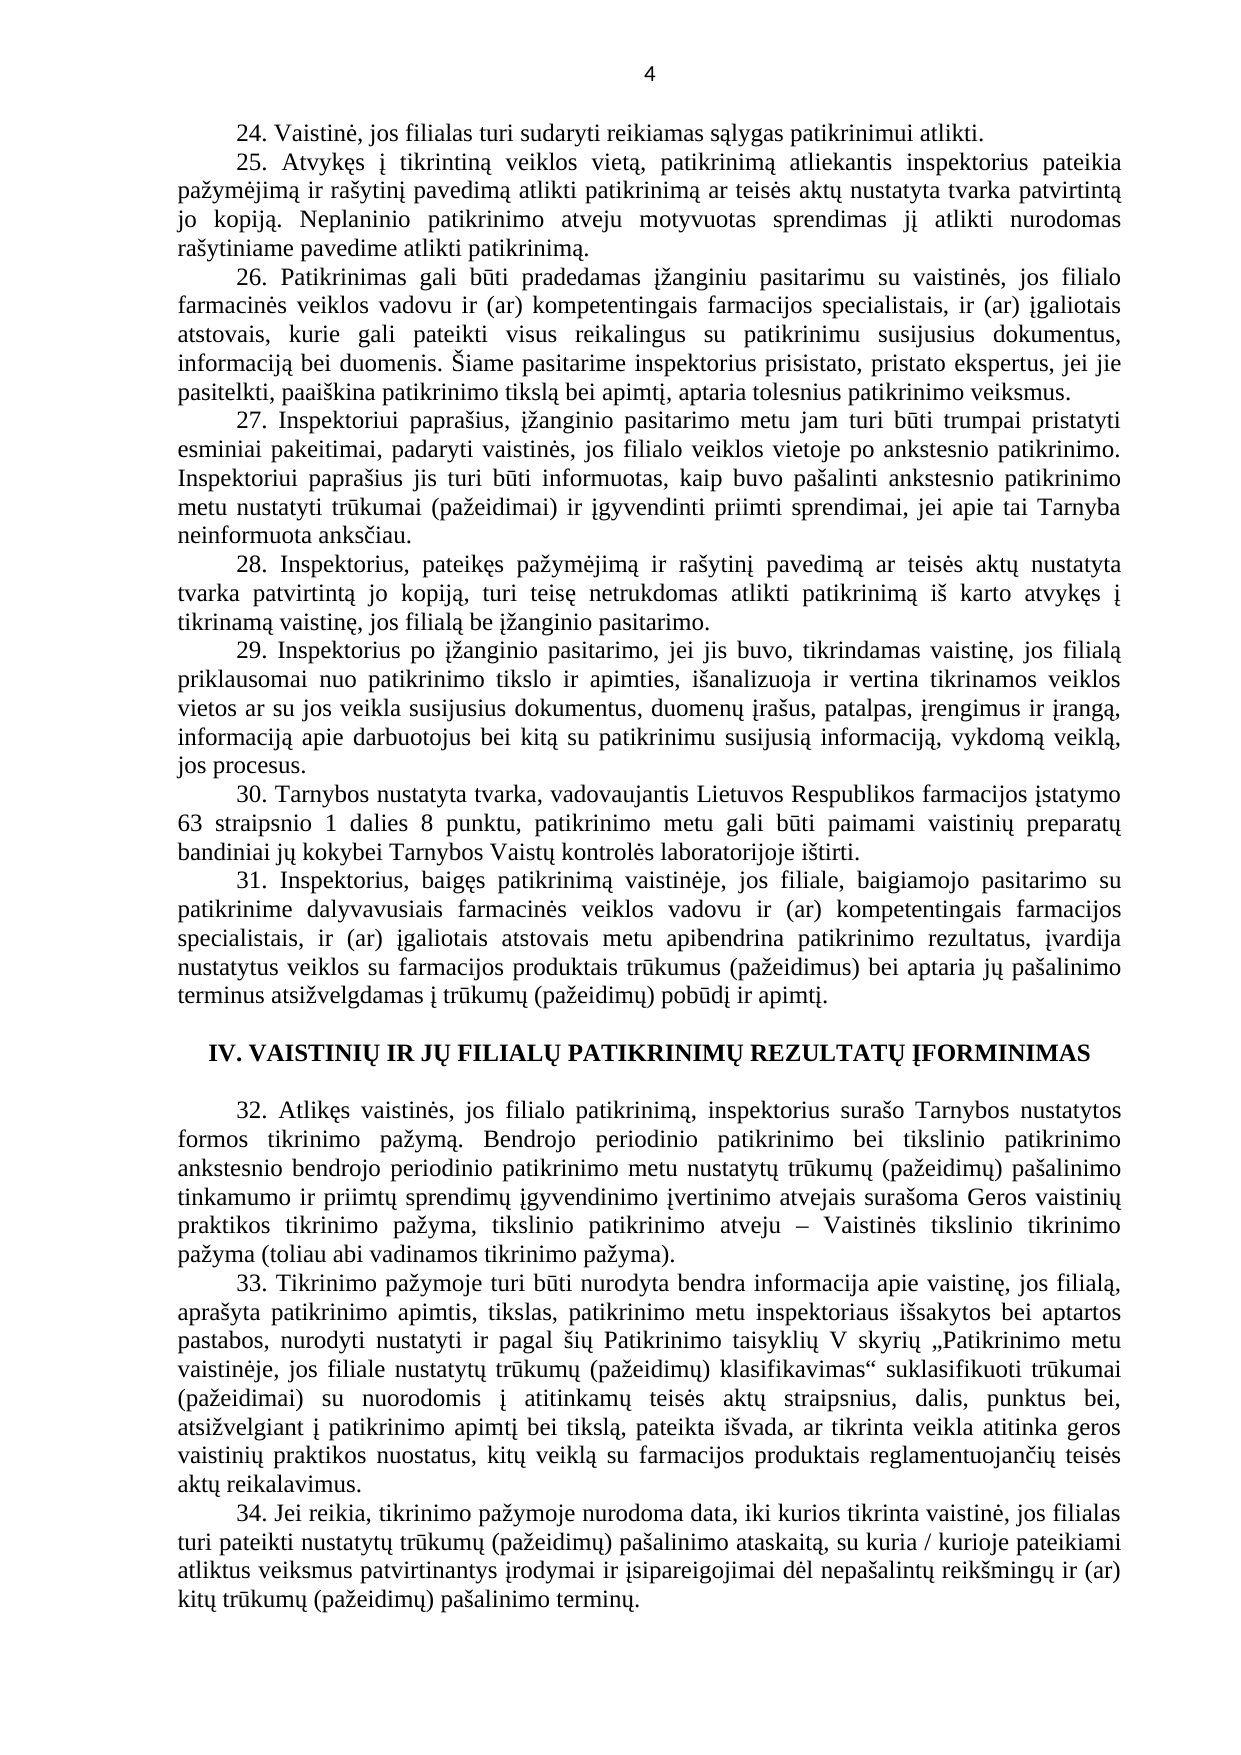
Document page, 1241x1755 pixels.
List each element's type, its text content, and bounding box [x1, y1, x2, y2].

text 25. Atvykęs į tikrintiną veiklos vietą, patikrinimą atliekantis inspektorius pateikia pažymėjimą ir rašytinį pavedimą atlikti patikrinimą ar teisės aktų nustatyta tvarka patvirtintą jo kopiją. Neplaninio patikrinimo atveju motyvuotas sprendimas jį atlikti nurodomas rašytiniame pavedime atlikti patikrinimą. [177, 147, 1122, 262]
text IV. VAISTINIŲ IR JŲ FILIALŲ PATIKRINIMŲ REZULTATŲ ĮFORMINIMAS [177, 1038, 1122, 1067]
text 30. Tarnybos nustatyta tvarka, vadovaujantis Lietuvos Respublikos farmacijos įstatymo 63 straipsnio 1 dalies 8 punktu, patikrinimo metu gali būti paimami vaistinių preparatų bandiniai jų kokybei Tarnybos Vaistų kontrolės laboratorijoje ištirti. [177, 779, 1122, 866]
text 27. Inspektoriui paprašius, įžanginio pasitarimo metu jam turi būti trumpai pristatyti esminiai pakeitimai, padaryti vaistinės, jos filialo veiklos vietoje po ankstesnio patikrinimo. Inspektoriui paprašius jis turi būti informuotas, kaip buvo pašalinti ankstesnio patikrinimo metu nustatyti trūkumai (pažeidimai) ir įgyvendinti priimti sprendimai, jei apie tai Tarnyba neinformuota anksčiau. [177, 406, 1122, 549]
text 34. Jei reikia, tikrinimo pažymoje nurodoma data, iki kurios tikrinta vaistinė, jos filialas turi pateikti nustatytų trūkumų (pažeidimų) pašalinimo ataskaitą, su kuria / kurioje pateikiami atliktus veiksmus patvirtinantys įrodymai ir įsipareigojimai dėl nepašalintų reikšmingų ir (ar) kitų trūkumų (pažeidimų) pašalinimo terminų. [177, 1498, 1122, 1613]
text 24. Vaistinė, jos filialas turi sudaryti reikiamas sąlygas patikrinimui atlikti. [177, 118, 1122, 147]
text 28. Inspektorius, pateikęs pažymėjimą ir rašytinį pavedimą ar teisės aktų nustatyta tvarka patvirtintą jo kopiją, turi teisę netrukdomas atlikti patikrinimą iš karto atvykęs į tikrinamą vaistinę, jos filialą be įžanginio pasitarimo. [177, 549, 1122, 636]
text 32. Atlikęs vaistinės, jos filialo patikrinimą, inspektorius surašo Tarnybos nustatytos formos tikrinimo pažymą. Bendrojo periodinio patikrinimo bei tikslinio patikrinimo ankstesnio bendrojo periodinio patikrinimo metu nustatytų trūkumų (pažeidimų) pašalinimo tinkamumo ir priimtų sprendimų įgyvendinimo įvertinimo atvejais surašoma Geros vaistinių praktikos tikrinimo pažyma, tikslinio patikrinimo atveju – Vaistinės tikslinio tikrinimo pažyma (toliau abi vadinamos tikrinimo pažyma). [177, 1096, 1122, 1268]
text 31. Inspektorius, baigęs patikrinimą vaistinėje, jos filiale, baigiamojo pasitarimo su patikrinime dalyvavusiais farmacinės veiklos vadovu ir (ar) kompetentingais farmacijos specialistais, ir (ar) įgaliotais atstovais metu apibendrina patikrinimo rezultatus, įvardija nustatytus veiklos su farmacijos produktais trūkumus (pažeidimus) bei aptaria jų pašalinimo terminus atsižvelgdamas į trūkumų (pažeidimų) pobūdį ir apimtį. [177, 866, 1122, 1009]
text 29. Inspektorius po įžanginio pasitarimo, jei jis buvo, tikrindamas vaistinę, jos filialą priklausomai nuo patikrinimo tikslo ir apimties, išanalizuoja ir vertina tikrinamos veiklos vietos ar su jos veikla susijusius dokumentus, duomenų įrašus, patalpas, įrengimus ir įrangą, informaciją apie darbuotojus bei kitą su patikrinimu susijusią informaciją, vykdomą veiklą, jos procesus. [177, 636, 1122, 779]
text 26. Patikrinimas gali būti pradedamas įžanginiu pasitarimu su vaistinės, jos filialo farmacinės veiklos vadovu ir (ar) kompetentingais farmacijos specialistais, ir (ar) įgaliotais atstovais, kurie gali pateikti visus reikalingus su patikrinimu susijusius dokumentus, informaciją bei duomenis. Šiame pasitarime inspektorius prisistato, pristato ekspertus, jei jie pasitelkti, paaiškina patikrinimo tikslą bei apimtį, aptaria tolesnius patikrinimo veiksmus. [177, 262, 1122, 406]
text 33. Tikrinimo pažymoje turi būti nurodyta bendra informacija apie vaistinę, jos filialą, aprašyta patikrinimo apimtis, tikslas, patikrinimo metu inspektoriaus išsakytos bei aptartos pastabos, nurodyti nustatyti ir pagal šių Patikrinimo taisyklių V skyrių „Patikrinimo metu vaistinėje, jos filiale nustatytų trūkumų (pažeidimų) klasifikavimas“ suklasifikuoti trūkumai (pažeidimai) su nuorodomis į atitinkamų teisės aktų straipsnius, dalis, punktus bei, atsižvelgiant į patikrinimo apimtį bei tikslą, pateikta išvada, ar tikrinta veikla atitinka geros vaistinių praktikos nuostatus, kitų veiklą su farmacijos produktais reglamentuojančių teisės aktų reikalavimus. [177, 1268, 1122, 1498]
